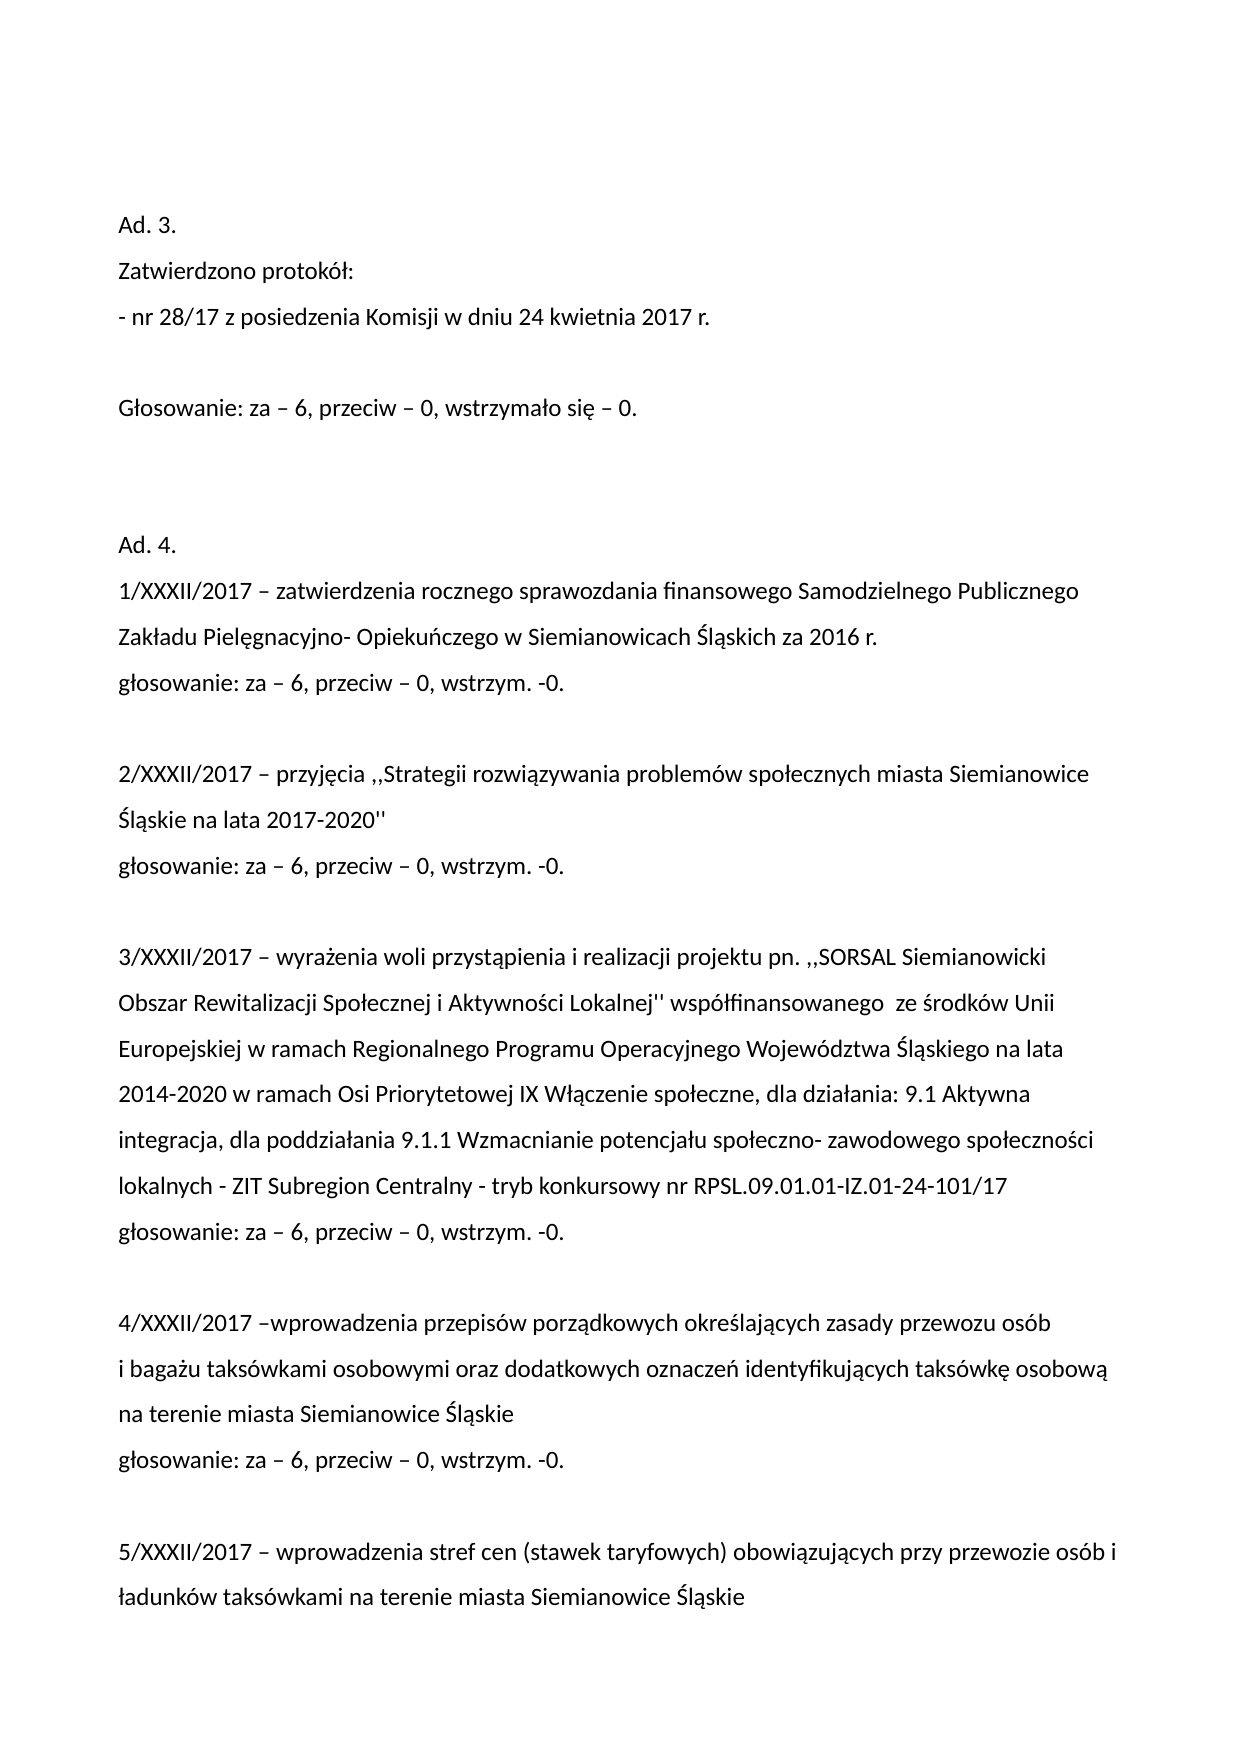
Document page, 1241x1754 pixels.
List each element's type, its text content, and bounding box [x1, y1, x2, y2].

text - nr 28/17 z posiedzenia Komisji w dniu 24 kwietnia 2017 r. [118, 301, 1122, 332]
text 2/XXXII/2017 – przyjęcia ,,Strategii rozwiązywania problemów społecznych miasta Siemianowice Śląskie na lata 2017-2020'' [118, 758, 1122, 834]
text głosowanie: za – 6, przeciw – 0, wstrzym. -0. [118, 667, 1122, 697]
text Ad. 3. [118, 209, 1122, 240]
text 4/XXXII/2017 –wprowadzenia przepisów porządkowych określających zasady przewozu osób i bagażu taksówkami osobowymi oraz dodatkowych oznaczeń identyfikujących taksówkę osobową na terenie miasta Siemianowice Śląskie [118, 1307, 1122, 1429]
text głosowanie: za – 6, przeciw – 0, wstrzym. -0. [118, 1444, 1122, 1475]
text Głosowanie: za – 6, przeciw – 0, wstrzymało się – 0. [118, 392, 1122, 423]
text 1/XXXII/2017 – zatwierdzenia rocznego sprawozdania finansowego Samodzielnego Publicznego Zakładu Pielęgnacyjno- Opiekuńczego w Siemianowicach Śląskich za 2016 r. [118, 575, 1122, 652]
text Zatwierdzono protokół: [118, 255, 1122, 286]
text Ad. 4. [118, 530, 1122, 560]
text 3/XXXII/2017 – wyrażenia woli przystąpienia i realizacji projektu pn. ,,SORSAL Siemianowicki Obszar Rewitalizacji Społecznej i Aktywności Lokalnej'' współfinansowanego ze środków Unii Europejskiej w ramach Regionalnego Programu Operacyjnego Województwa Śląskiego na lata 2014-2020 w ramach Osi Priorytetowej IX Włączenie społeczne, dla działania: 9.1 Aktywna integracja, dla poddziałania 9.1.1 Wzmacnianie potencjału społeczno- zawodowego społeczności lokalnych - ZIT Subregion Centralny - tryb konkursowy nr RPSL.09.01.01-IZ.01-24-101/17 [118, 941, 1122, 1200]
text 5/XXXII/2017 – wprowadzenia stref cen (stawek taryfowych) obowiązujących przy przewozie osób i ładunków taksówkami na terenie miasta Siemianowice Śląskie [118, 1536, 1122, 1612]
text głosowanie: za – 6, przeciw – 0, wstrzym. -0. [118, 1216, 1122, 1246]
text głosowanie: za – 6, przeciw – 0, wstrzym. -0. [118, 850, 1122, 880]
